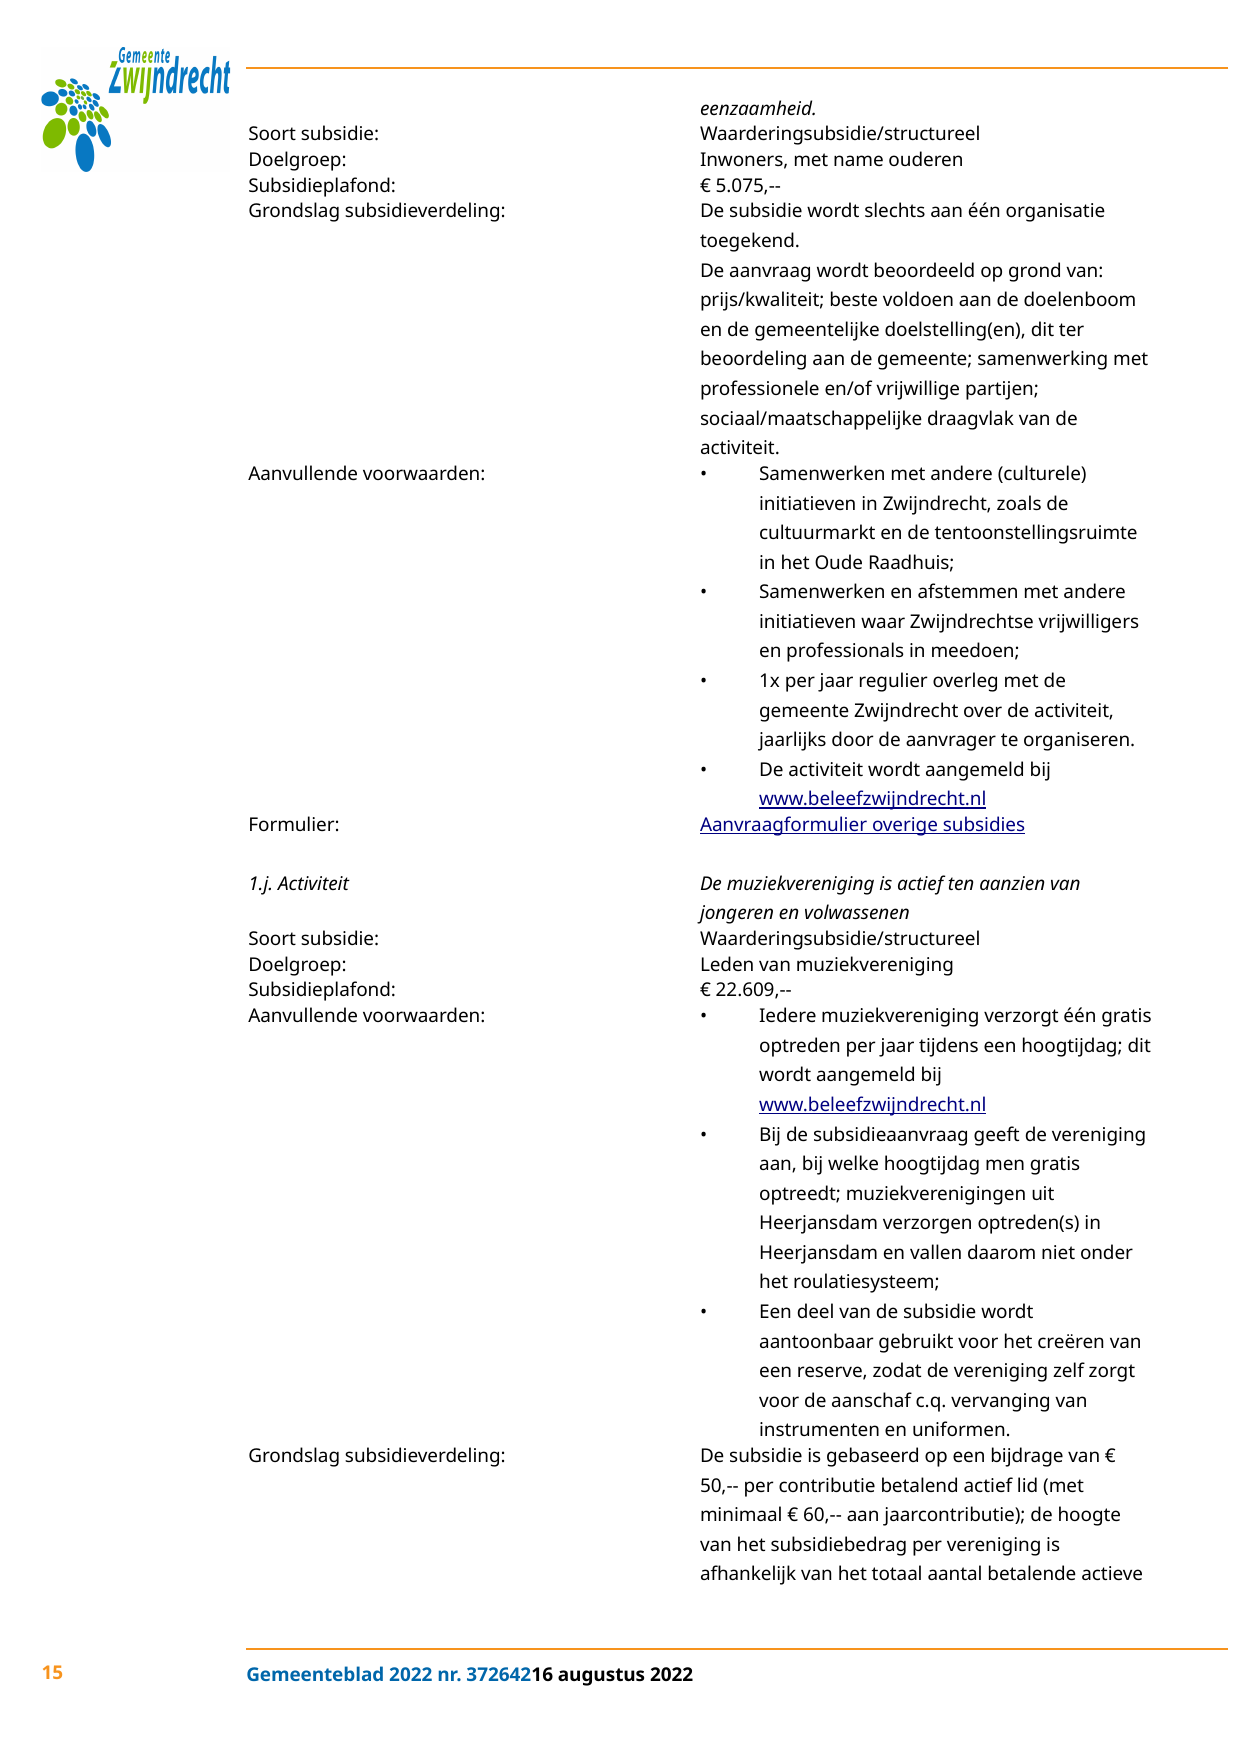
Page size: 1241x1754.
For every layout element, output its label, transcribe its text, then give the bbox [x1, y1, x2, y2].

table_cell Aanvullende voorwaarden: [248, 460, 700, 811]
table_cell Samenwerken met andere (culturele) initiatieven in Zwijndrecht, zoals de cultuurmarkt en de tentoonstellingsruimte in het Oude Raadhuis; Samenwerken en afstemmen met andere initiatieven waar Zwijndrechtse vrijwilligers en professionals in meedoen; 1x per jaar regulier overleg met de gemeente Zwijndrecht over de activiteit, jaarlijks door de aanvrager te organiseren. De activiteit wordt aangemeld bij www.beleefzwijndrecht.nl [700, 460, 1152, 811]
table_cell Leden van muziekvereniging [700, 951, 1152, 977]
picture [41, 47, 231, 172]
table_cell Waarderingsubsidie/structureel [700, 121, 1152, 146]
table_cell Formulier: [248, 811, 700, 837]
table_cell € 22.609,-- [700, 977, 1152, 1002]
table_header [248, 95, 700, 121]
table_cell Waarderingsubsidie/structureel [700, 925, 1152, 951]
table_cell € 5.075,-- [700, 172, 1152, 198]
table_cell De subsidie is gebaseerd op een bijdrage van € 50,-- per contributie betalend actief lid (met minimaal € 60,-- aan jaarcontributie); de hoogte van het subsidiebedrag per vereniging is afhankelijk van het totaal aantal betalende actieve [700, 1442, 1152, 1586]
table_cell Aanvullende voorwaarden: [248, 1003, 700, 1442]
table_cell Inwoners, met name ouderen [700, 146, 1152, 172]
table_header 1.j. Activiteit [248, 870, 700, 925]
table_cell Subsidieplafond: [248, 172, 700, 198]
table_cell Aanvraagformulier overige subsidies [700, 811, 1152, 837]
table_cell Subsidieplafond: [248, 977, 700, 1002]
table_header De muziekvereniging is actief ten aanzien van jongeren en volwassenen [700, 870, 1152, 925]
table_cell De subsidie wordt slechts aan één organisatie toegekend. De aanvraag wordt beoordeeld op grond van: prijs/kwaliteit; beste voldoen aan de doelenboom en de gemeentelijke doelstelling(en), dit ter beoordeling aan de gemeente; samenwerking met professionele en/of vrijwillige partijen; sociaal/maatschappelijke draagvlak van de activiteit. [700, 198, 1152, 460]
table_cell Soort subsidie: [248, 925, 700, 951]
table_header eenzaamheid. [700, 95, 1152, 121]
table_cell Doelgroep: [248, 951, 700, 977]
table_cell Soort subsidie: [248, 121, 700, 146]
table_cell Grondslag subsidieverdeling: [248, 1442, 700, 1586]
table_cell Doelgroep: [248, 146, 700, 172]
table_cell Iedere muziekvereniging verzorgt één gratis optreden per jaar tijdens een hoogtijdag; dit wordt aangemeld bij www.beleefzwijndrecht.nl Bij de subsidieaanvraag geeft de vereniging aan, bij welke hoogtijdag men gratis optreedt; muziekverenigingen uit Heerjansdam verzorgen optreden(s) in Heerjansdam en vallen daarom niet onder het roulatiesysteem; Een deel van de subsidie wordt aantoonbaar gebruikt voor het creëren van een reserve, zodat de vereniging zelf zorgt voor de aanschaf c.q. vervanging van instrumenten en uniformen. [700, 1003, 1152, 1442]
table_cell Grondslag subsidieverdeling: [248, 198, 700, 460]
